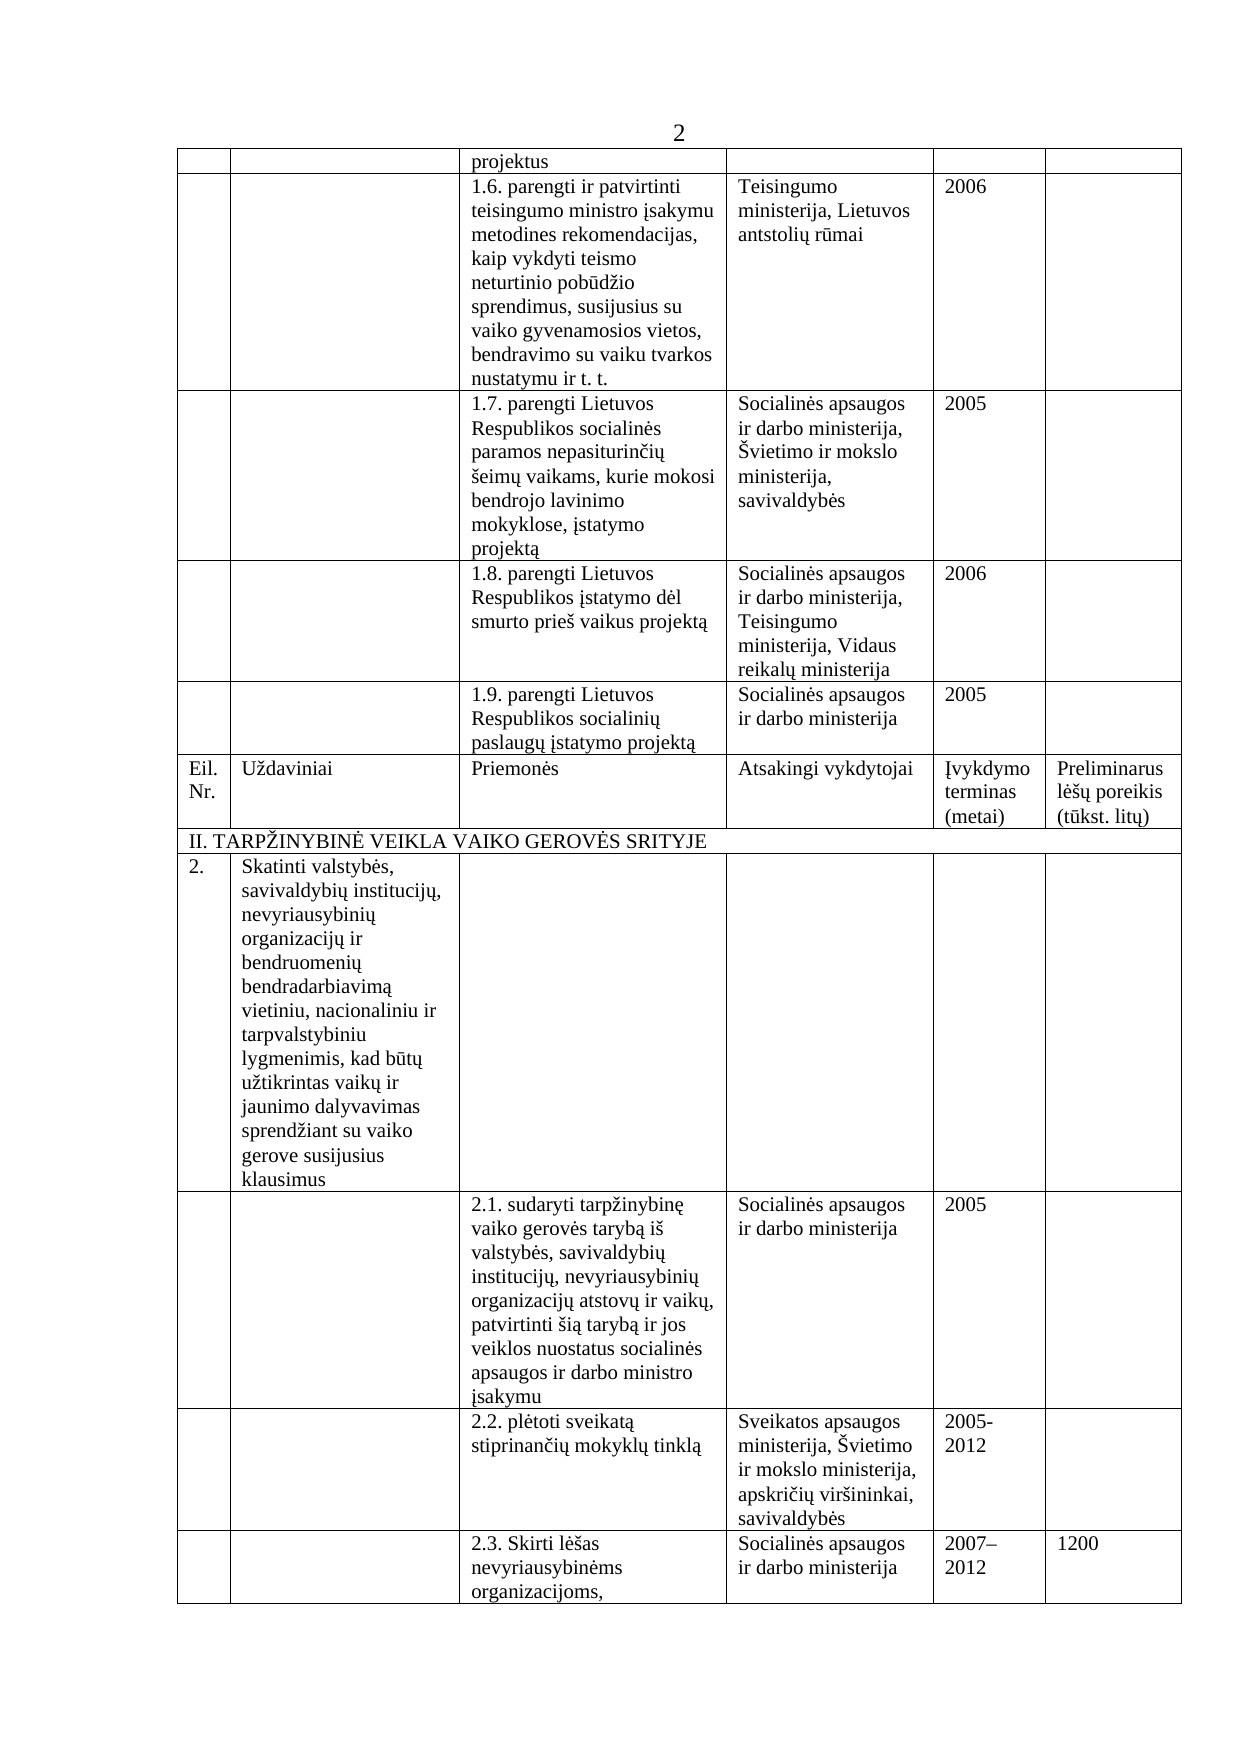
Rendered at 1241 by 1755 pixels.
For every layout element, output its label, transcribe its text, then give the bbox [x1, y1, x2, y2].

table_cell 2005 [934, 682, 1045, 754]
table_cell [460, 854, 726, 1191]
table_cell Priemonės [460, 755, 726, 828]
table_cell [231, 561, 459, 681]
table_cell 2.2. plėtoti sveikatą stiprinančių mokyklų tinklą [460, 1409, 726, 1529]
table_cell [178, 682, 230, 754]
table_cell [178, 1192, 230, 1408]
table_cell 2.3. Skirti lėšas nevyriausybinėms organizacijoms, [460, 1531, 726, 1603]
table_cell Socialinės apsaugos ir darbo ministerija [727, 1192, 933, 1408]
table_cell [231, 1531, 459, 1603]
table_cell Skatinti valstybės, savivaldybių institucijų, nevyriausybinių organizacijų ir bendruomenių bendradarbiavimą vietiniu, nacionaliniu ir tarpvalstybiniu lygmenimis, kad būtų užtikrintas vaikų ir jaunimo dalyvavimas sprendžiant su vaiko gerove susijusius klausimus [231, 854, 459, 1191]
table_cell Teisingumo ministerija, Lietuvos antstolių rūmai [727, 174, 933, 390]
table_cell 2007–2012 [934, 1531, 1045, 1603]
table_cell Uždaviniai [231, 755, 459, 828]
table_cell II. TARPŽINYBINĖ VEIKLA VAIKO GEROVĖS SRITYJE [178, 829, 1181, 853]
table_cell [231, 1192, 459, 1408]
table_cell [934, 854, 1045, 1191]
table_cell 2005 [934, 1192, 1045, 1408]
table_cell Socialinės apsaugos ir darbo ministerija, Teisingumo ministerija, Vidaus reikalų ministerija [727, 561, 933, 681]
table_cell Socialinės apsaugos ir darbo ministerija [727, 1531, 933, 1603]
table_cell [231, 149, 459, 173]
table_cell [178, 149, 230, 173]
table_cell projektus [460, 149, 726, 173]
table_cell Socialinės apsaugos ir darbo ministerija [727, 682, 933, 754]
table_cell [231, 174, 459, 390]
table_cell [1046, 1409, 1181, 1529]
table_cell Sveikatos apsaugos ministerija, Švietimo ir mokslo ministerija, apskričių viršininkai, savivaldybės [727, 1409, 933, 1529]
table_cell 2006 [934, 561, 1045, 681]
table_cell 2005 [934, 391, 1045, 560]
table_cell [1046, 854, 1181, 1191]
table_cell 1.6. parengti ir patvirtinti teisingumo ministro įsakymu metodines rekomendacijas, kaip vykdyti teismo neturtinio pobūdžio sprendimus, susijusius su vaiko gyvenamosios vietos, bendravimo su vaiku tvarkos nustatymu ir t. t. [460, 174, 726, 390]
table_cell 2.1. sudaryti tarpžinybinę vaiko gerovės tarybą iš valstybės, savivaldybių institucijų, nevyriausybinių organizacijų atstovų ir vaikų, patvirtinti šią tarybą ir jos veiklos nuostatus socialinės apsaugos ir darbo ministro įsakymu [460, 1192, 726, 1408]
table_cell [178, 1531, 230, 1603]
table_cell [178, 1409, 230, 1529]
table_cell Atsakingi vykdytojai [727, 755, 933, 828]
table_cell [231, 682, 459, 754]
table_cell [1046, 682, 1181, 754]
table_cell [1046, 149, 1181, 173]
table_cell 1.9. parengti Lietuvos Respublikos socialinių paslaugų įstatymo projektą [460, 682, 726, 754]
table_cell [1046, 174, 1181, 390]
table_cell 2. [178, 854, 230, 1191]
table_cell Preliminarus lėšų poreikis (tūkst. litų) [1046, 755, 1181, 828]
table_cell 1.7. parengti Lietuvos Respublikos socialinės paramos nepasiturinčių šeimų vaikams, kurie mokosi bendrojo lavinimo mokyklose, įstatymo projektą [460, 391, 726, 560]
table_cell [178, 561, 230, 681]
table_cell [1046, 391, 1181, 560]
table_cell Socialinės apsaugos ir darbo ministerija, Švietimo ir mokslo ministerija, savivaldybės [727, 391, 933, 560]
table_cell [231, 1409, 459, 1529]
table_cell [178, 391, 230, 560]
table_cell [1046, 561, 1181, 681]
table_cell [727, 854, 933, 1191]
table_cell 1.8. parengti Lietuvos Respublikos įstatymo dėl smurto prieš vaikus projektą [460, 561, 726, 681]
table_cell [934, 149, 1045, 173]
table_cell Eil. Nr. [178, 755, 230, 828]
table_cell [1046, 1192, 1181, 1408]
table_cell 2005-2012 [934, 1409, 1045, 1529]
table_cell [231, 391, 459, 560]
table_cell 2006 [934, 174, 1045, 390]
table_cell Įvykdymo terminas (metai) [934, 755, 1045, 828]
table_cell [178, 174, 230, 390]
table_cell 1200 [1046, 1531, 1181, 1603]
table_cell [727, 149, 933, 173]
